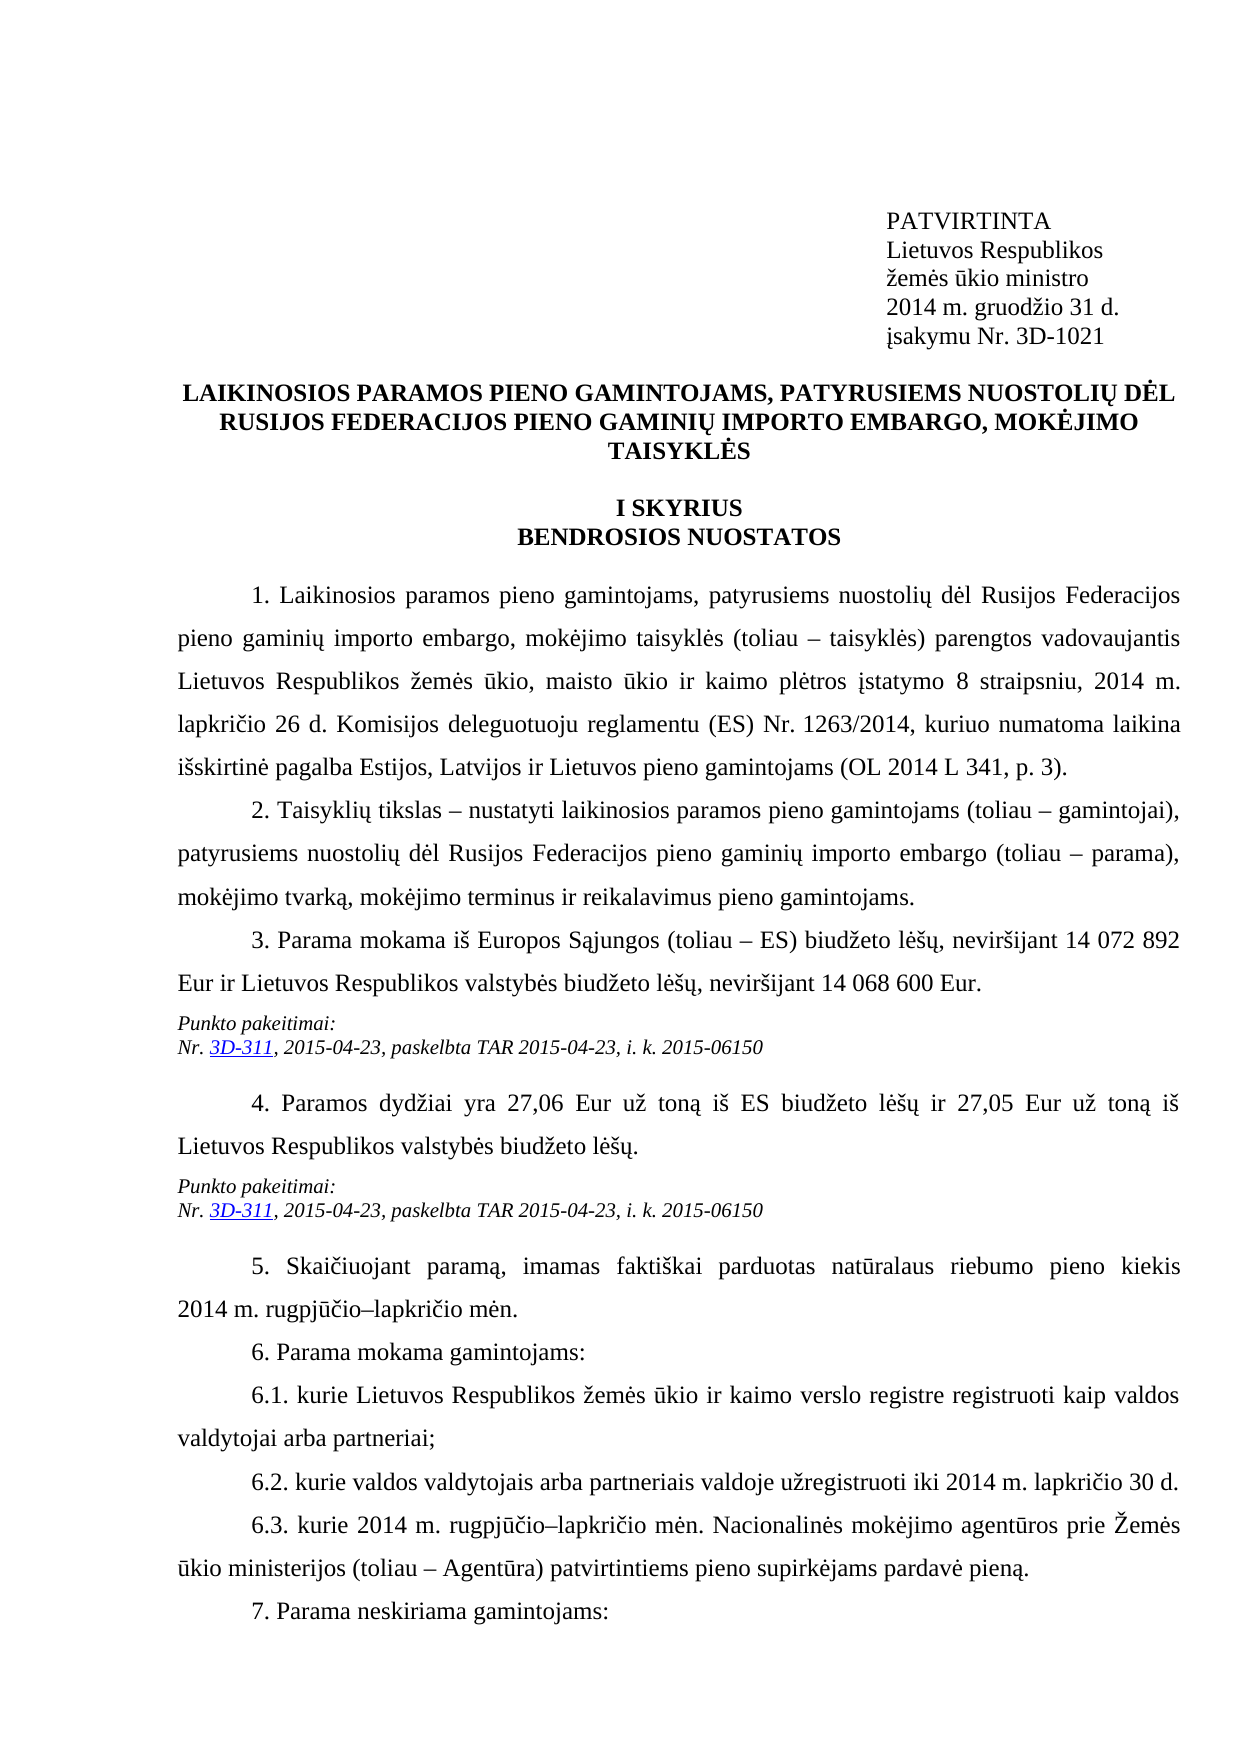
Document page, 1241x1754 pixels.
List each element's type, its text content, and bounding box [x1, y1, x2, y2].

text Punkto pakeitimai: [177, 1174, 1181, 1198]
text BENDROSIOS NUOSTATOS [177, 522, 1181, 551]
text 1. Laikinosios paramos pieno gamintojams, patyrusiems nuostolių dėl Rusijos Federacijos pieno gaminių importo embargo, mokėjimo taisyklės (toliau – taisyklės) parengtos vadovaujantis Lietuvos Respublikos žemės ūkio, maisto ūkio ir kaimo plėtros įstatymo 8 straipsniu, 2014 m. lapkričio 26 d. Komisijos deleguotuoju reglamentu (ES) Nr. 1263/2014, kuriuo numatoma laikina išskirtinė pagalba Estijos, Latvijos ir Lietuvos pieno gamintojams (OL 2014 L 341, p. 3). [177, 580, 1181, 781]
text 6. Parama mokama gamintojams: [177, 1337, 1181, 1366]
text Punkto pakeitimai: [177, 1011, 1181, 1035]
text 4. Paramos dydžiai yra 27,06 Eur už toną iš ES biudžeto lėšų ir 27,05 Eur už toną iš Lietuvos Respublikos valstybės biudžeto lėšų. [177, 1088, 1181, 1160]
text 6.2. kurie valdos valdytojais arba partneriais valdoje užregistruoti iki 2014 m. lapkričio 30 d. [177, 1467, 1181, 1495]
text 2014 m. gruodžio 31 d. [177, 292, 1181, 321]
text Lietuvos Respublikos [177, 235, 1181, 263]
text Nr. 3D-311, 2015-04-23, paskelbta TAR 2015-04-23, i. k. 2015-06150 [177, 1198, 1181, 1222]
text 7. Parama neskiriama gamintojams: [177, 1596, 1181, 1625]
text 2. Taisyklių tikslas – nustatyti laikinosios paramos pieno gamintojams (toliau – gamintojai), patyrusiems nuostolių dėl Rusijos Federacijos pieno gaminių importo embargo (toliau – parama), mokėjimo tvarką, mokėjimo terminus ir reikalavimus pieno gamintojams. [177, 795, 1181, 910]
text LAIKINOSIOS PARAMOS PIENO GAMINTOJAMS, PATYRUSIEMS NUOSTOLIŲ DĖL RUSIJOS FEDERACIJOS PIENO GAMINIŲ IMPORTO EMBARGO, MOKĖJIMO TAISYKLĖS [177, 378, 1181, 465]
text Nr. 3D-311, 2015-04-23, paskelbta TAR 2015-04-23, i. k. 2015-06150 [177, 1035, 1181, 1059]
text 6.3. kurie 2014 m. rugpjūčio–lapkričio mėn. Nacionalinės mokėjimo agentūros prie Žemės ūkio ministerijos (toliau – Agentūra) patvirtintiems pieno supirkėjams pardavė pieną. [177, 1510, 1181, 1582]
text 5. Skaičiuojant paramą, imamas faktiškai parduotas natūralaus riebumo pieno kiekis 2014 m. rugpjūčio–lapkričio mėn. [177, 1251, 1181, 1323]
text I SKYRIUS [177, 493, 1181, 522]
text PATVIRTINTA [177, 206, 1181, 235]
text 3. Parama mokama iš Europos Sąjungos (toliau – ES) biudžeto lėšų, neviršijant 14 072 892 Eur ir Lietuvos Respublikos valstybės biudžeto lėšų, neviršijant 14 068 600 Eur. [177, 925, 1181, 997]
text 6.1. kurie Lietuvos Respublikos žemės ūkio ir kaimo verslo registre registruoti kaip valdos valdytojai arba partneriai; [177, 1380, 1181, 1452]
text įsakymu Nr. 3D-1021 [177, 321, 1181, 350]
text žemės ūkio ministro [177, 263, 1181, 292]
